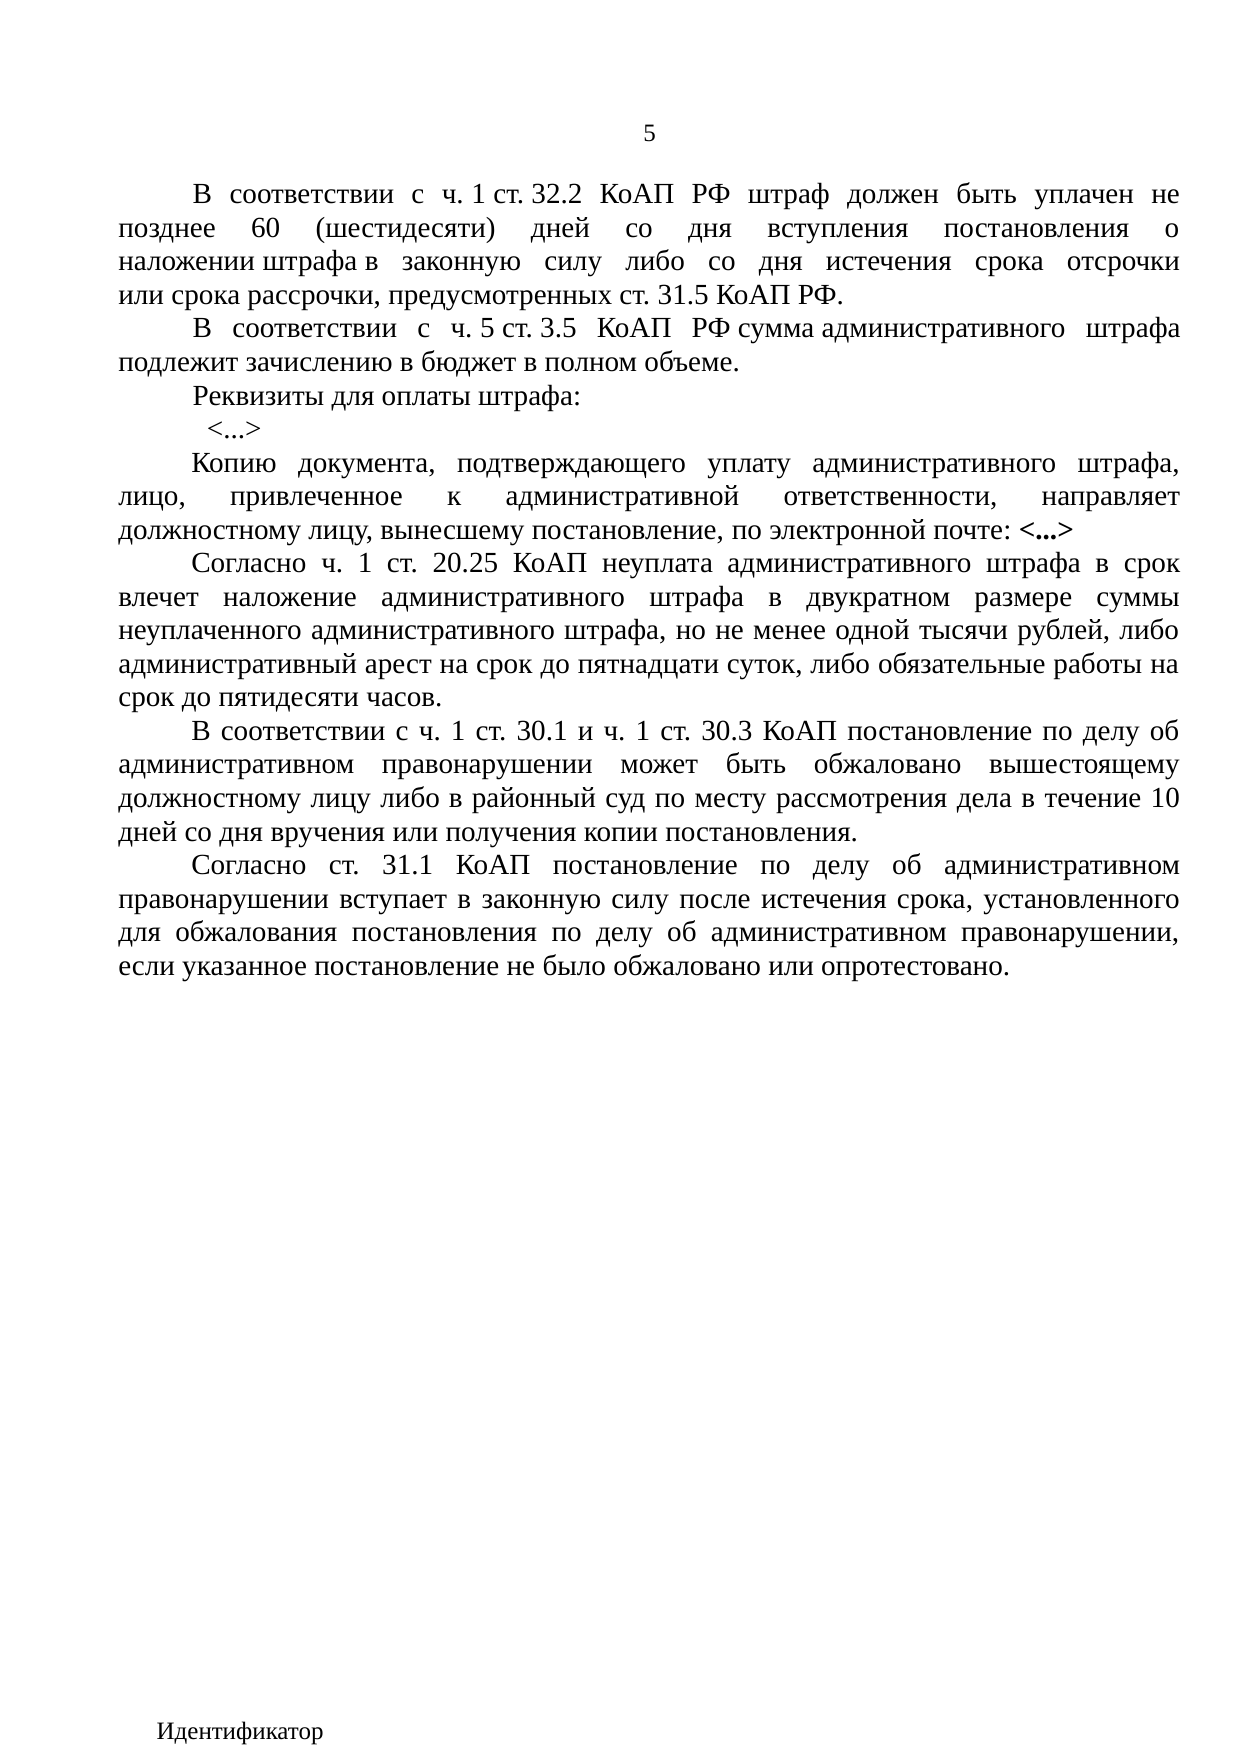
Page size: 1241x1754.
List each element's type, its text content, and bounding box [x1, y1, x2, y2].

text В соответствии с ч. 5 ст. 3.5 КоАП РФ сумма административного штрафа подлежит зачислению в бюджет в полном объеме. [118, 311, 1181, 378]
text Реквизиты для оплаты штрафа: [118, 378, 1181, 411]
text Согласно ст. 31.1 КоАП постановление по делу об административном правонарушении вступает в законную силу после истечения срока, установленного для обжалования постановления по делу об административном правонарушении, если указанное постановление не было обжаловано или опротестовано. [118, 847, 1181, 981]
text <...> [118, 411, 1181, 445]
text В соответствии с ч. 1 ст. 32.2 КоАП РФ штраф должен быть уплачен не позднее 60 (шестидесяти) дней со дня вступления постановления о наложении штрафа в законную силу либо со дня истечения срока отсрочки или срока рассрочки, предусмотренных ст. 31.5 КоАП РФ. [118, 176, 1181, 311]
text Копию документа, подтверждающего уплату административного штрафа, лицо, привлеченное к административной ответственности, направляет должностному лицу, вынесшему постановление, по электронной почте: <...> [118, 445, 1181, 545]
text В соответствии с ч. 1 ст. 30.1 и ч. 1 ст. 30.3 КоАП постановление по делу об административном правонарушении может быть обжаловано вышестоящему должностному лицу либо в районный суд по месту рассмотрения дела в течение 10 дней со дня вручения или получения копии постановления. [118, 713, 1181, 847]
text Согласно ч. 1 ст. 20.25 КоАП неуплата административного штрафа в срок влечет наложение административного штрафа в двукратном размере суммы неуплаченного административного штрафа, но не менее одной тысячи рублей, либо административный арест на срок до пятнадцати суток, либо обязательные работы на срок до пятидесяти часов. [118, 545, 1181, 713]
